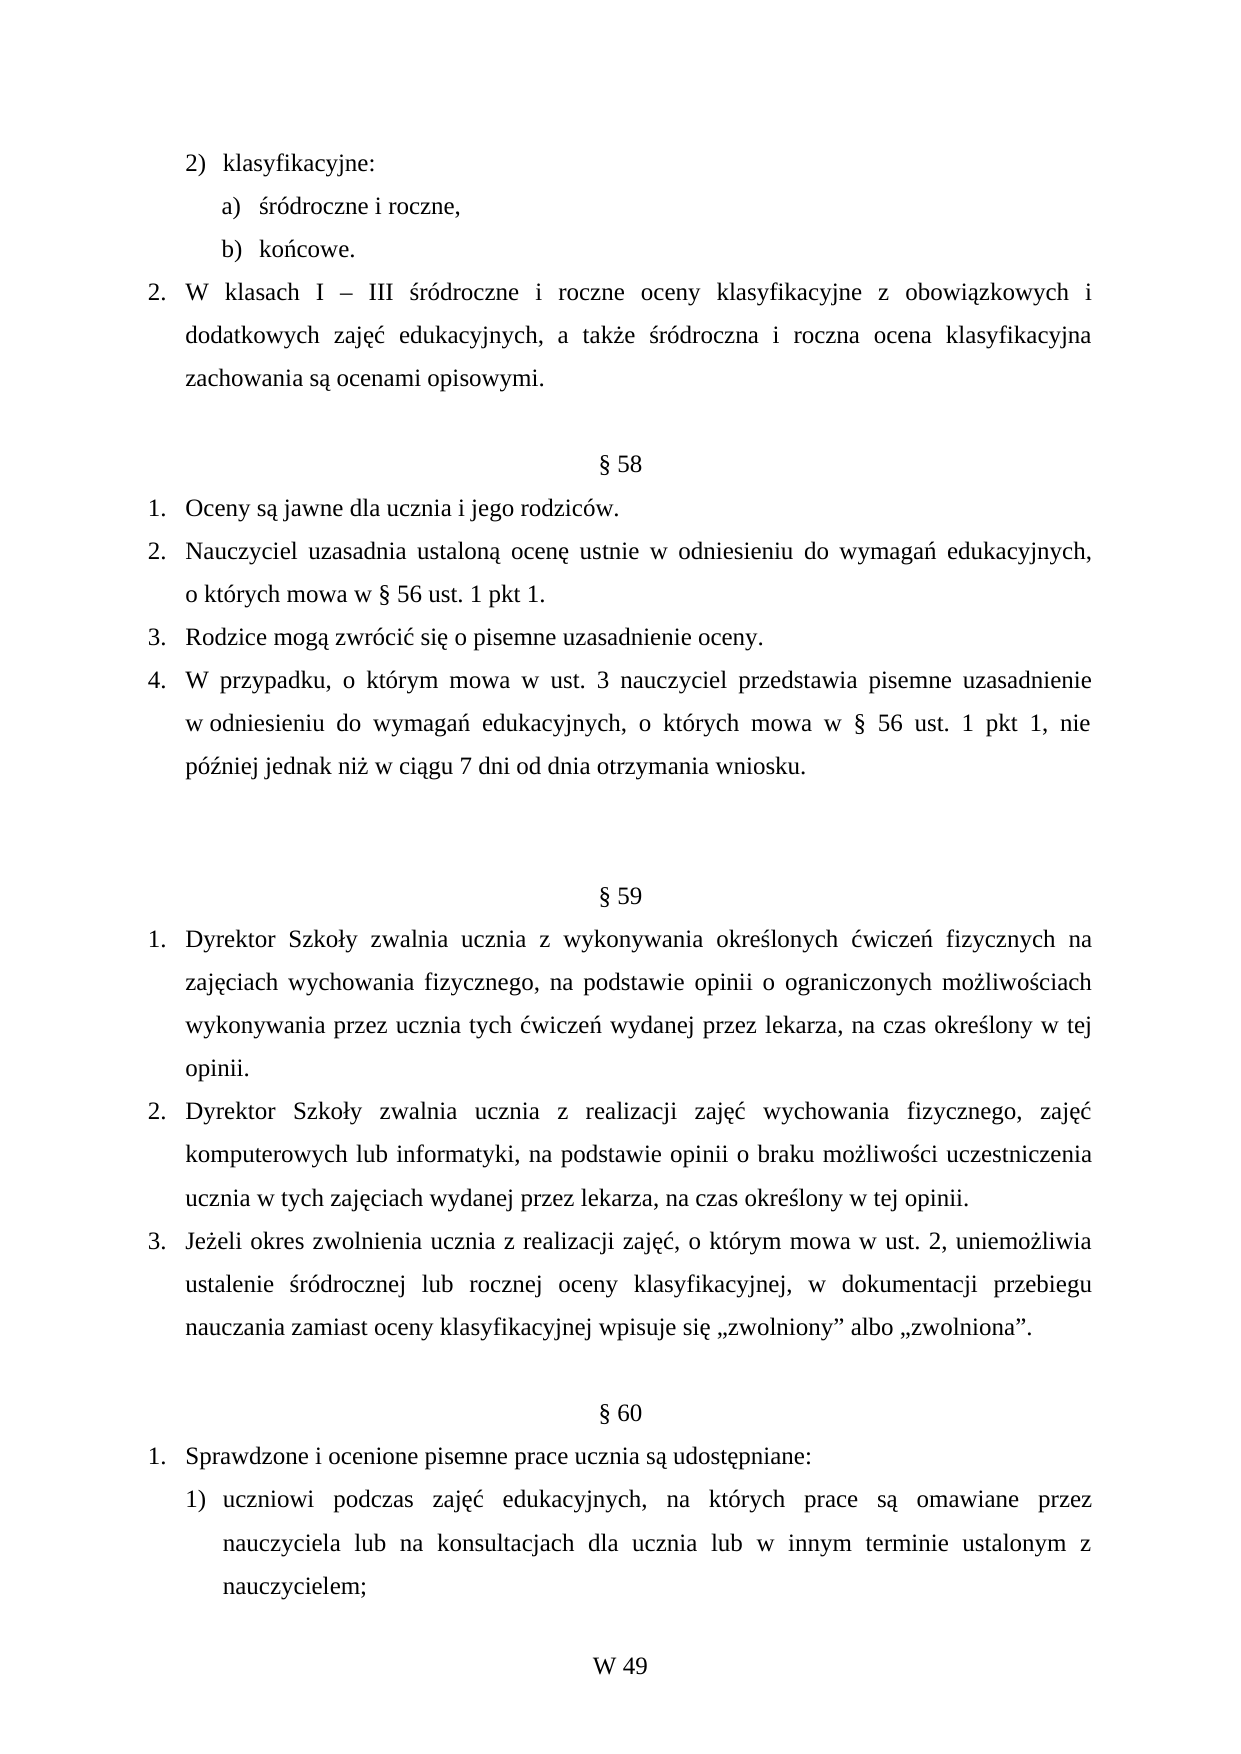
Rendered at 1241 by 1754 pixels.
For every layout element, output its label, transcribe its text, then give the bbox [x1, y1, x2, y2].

list klasyfikacyjne: [185, 148, 1093, 176]
list Dyrektor Szkoły zwalnia ucznia z realizacji zajęć wychowania fizycznego, zajęć komputerowych lub informatyki, na podstawie opinii o braku możliwości uczestniczenia ucznia w tych zajęciach wydanej przez lekarza, na czas określony w tej opinii. [148, 1096, 1093, 1211]
text § 60 [148, 1398, 1093, 1427]
list Rodzice mogą zwrócić się o pisemne uzasadnienie oceny. [148, 622, 1093, 651]
text § 59 [148, 881, 1093, 909]
list śródroczne i roczne, [221, 191, 1093, 219]
list Nauczyciel uzasadnia ustaloną ocenę ustnie w odniesieniu do wymagań edukacyjnych, o których mowa w § 56 ust. 1 pkt 1. [148, 536, 1093, 608]
list uczniowi podczas zajęć edukacyjnych, na których prace są omawiane przez nauczyciela lub na konsultacjach dla ucznia lub w innym terminie ustalonym z nauczycielem; [185, 1484, 1093, 1599]
list Sprawdzone i ocenione pisemne prace ucznia są udostępniane: [148, 1441, 1093, 1470]
list Dyrektor Szkoły zwalnia ucznia z wykonywania określonych ćwiczeń fizycznych na zajęciach wychowania fizycznego, na podstawie opinii o ograniczonych możliwościach wykonywania przez ucznia tych ćwiczeń wydanej przez lekarza, na czas określony w tej opinii. [148, 924, 1093, 1082]
list W przypadku, o którym mowa w ust. 3 nauczyciel przedstawia pisemne uzasadnienie w odniesieniu do wymagań edukacyjnych, o których mowa w § 56 ust. 1 pkt 1, nie później jednak niż w ciągu 7 dni od dnia otrzymania wniosku. [148, 665, 1093, 780]
list Oceny są jawne dla ucznia i jego rodziców. [148, 493, 1093, 521]
text § 58 [148, 449, 1093, 478]
list W klasach I – III śródroczne i roczne oceny klasyfikacyjne z obowiązkowych i dodatkowych zajęć edukacyjnych, a także śródroczna i roczna ocena klasyfikacyjna zachowania są ocenami opisowymi. [148, 277, 1093, 392]
list końcowe. [221, 234, 1093, 263]
list Jeżeli okres zwolnienia ucznia z realizacji zajęć, o którym mowa w ust. 2, uniemożliwia ustalenie śródrocznej lub rocznej oceny klasyfikacyjnej, w dokumentacji przebiegu nauczania zamiast oceny klasyfikacyjnej wpisuje się „zwolniony” albo „zwolniona”. [148, 1226, 1093, 1341]
